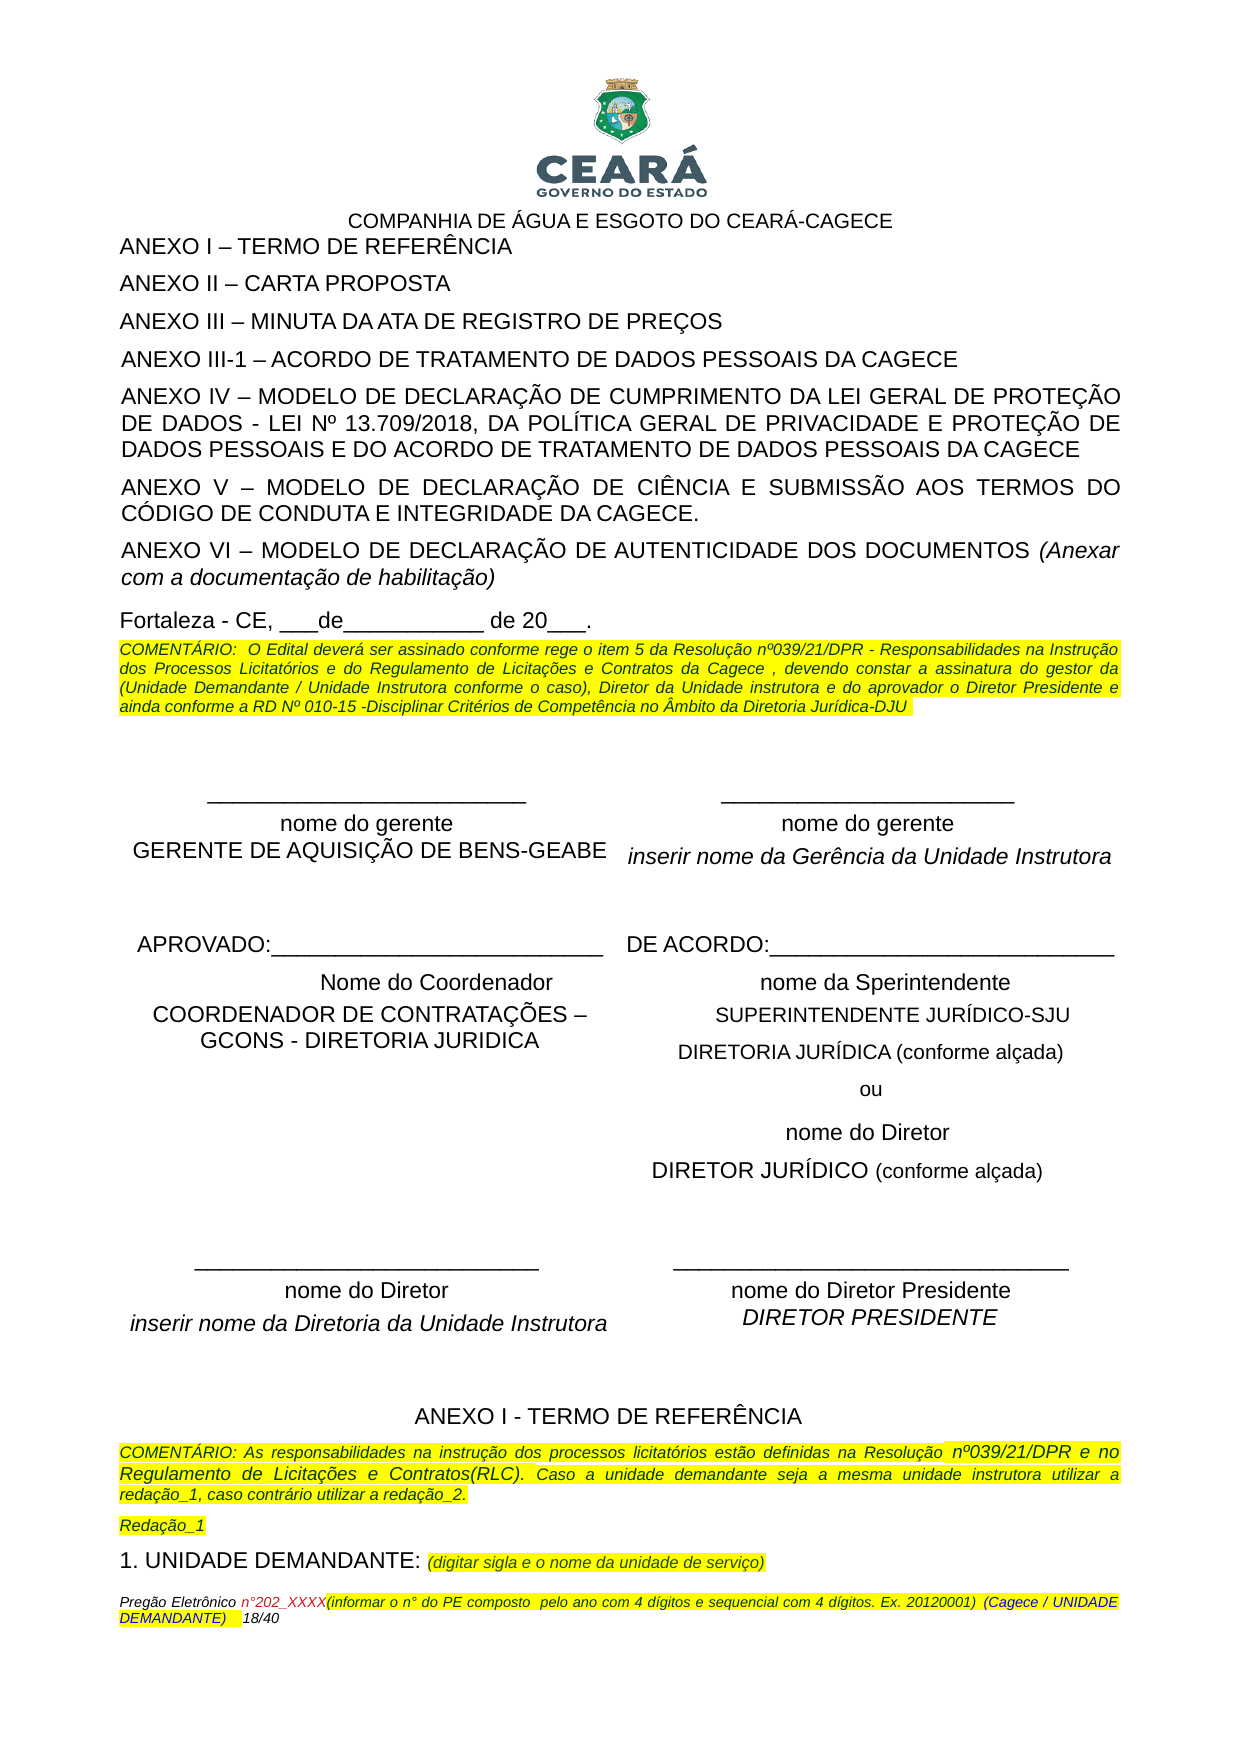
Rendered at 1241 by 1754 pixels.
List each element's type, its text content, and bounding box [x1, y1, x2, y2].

table_cell [620, 1348, 1121, 1397]
table_cell APROVADO:__________________________ Nome do Coordenador COORDENADOR DE CONTRATAÇÕES – GCONS - DIRETORIA JURIDICA [119, 881, 620, 1195]
text 1. UNIDADE DEMANDANTE: (digitar sigla e o nome da unidade de serviço) [119, 1547, 1121, 1573]
text ANEXO V – MODELO DE DECLARAÇÃO DE CIÊNCIA E SUBMISSÃO AOS TERMOS DO CÓDIGO DE CONDUTA E INTEGRIDADE DA CAGECE. [121, 473, 1121, 526]
text COMENTÁRIO: O Edital deverá ser assinado conforme rege o item 5 da Resolução nº039/21/DPR - Responsabilidades na Instrução dos Processos Licitatórios e do Regulamento de Licitações e Contratos da Cagece , devendo constar a assinatura do gestor da (Unidade Demandante / Unidade Instrutora conforme o caso), Diretor da Unidade instrutora e do aprovador o Diretor Presidente e ainda conforme a RD Nº 010-15 -Disciplinar Critérios de Competência no Âmbito da Diretoria Jurídica-DJU [119, 640, 1121, 716]
text ANEXO I - TERMO DE REFERÊNCIA [119, 1403, 1121, 1429]
table_cell ___________________________ nome do Diretor inserir nome da Diretoria da Unidade Instrutora [119, 1195, 620, 1347]
text ANEXO I – TERMO DE REFERÊNCIA [119, 233, 1121, 259]
text COMENTÁRIO: As responsabilidades na instrução dos processos licitatórios estão definidas na Resolução nº039/21/DPR e no Regulamento de Licitações e Contratos(RLC). Caso a unidade demandante seja a mesma unidade instrutora utilizar a redação_1, caso contrário utilizar a redação_2. [119, 1441, 1121, 1504]
picture [520, 75, 723, 201]
text ANEXO III – MINUTA DA ATA DE REGISTRO DE PREÇOS [119, 308, 1121, 334]
table_header _______________________ nome do gerente inserir nome da Gerência da Unidade Instrutora [620, 728, 1121, 881]
table_cell _______________________________ nome do Diretor Presidente DIRETOR PRESIDENTE [620, 1195, 1121, 1347]
text ANEXO VI – MODELO DE DECLARAÇÃO DE AUTENTICIDADE DOS DOCUMENTOS (Anexar com a documentação de habilitação) [121, 537, 1121, 590]
table_cell DE ACORDO:___________________________ nome da Sperintendente SUPERINTENDENTE JURÍDICO-SJU DIRETORIA JURÍDICA (conforme alçada) ou nome do Diretor DIRETOR JURÍDICO (conforme alçada) [620, 881, 1121, 1195]
text ANEXO II – CARTA PROPOSTA [119, 270, 1121, 297]
text ANEXO IV – MODELO DE DECLARAÇÃO DE CUMPRIMENTO DA LEI GERAL DE PROTEÇÃO DE DADOS - LEI Nº 13.709/2018, DA POLÍTICA GERAL DE PRIVACIDADE E PROTEÇÃO DE DADOS PESSOAIS E DO ACORDO DE TRATAMENTO DE DADOS PESSOAIS DA CAGECE [121, 383, 1121, 462]
text Redação_1 [119, 1516, 1121, 1535]
table_header _________________________ nome do gerente GERENTE DE AQUISIÇÃO DE BENS-GEABE [119, 728, 620, 881]
text ANEXO III-1 – ACORDO DE TRATAMENTO DE DADOS PESSOAIS DA CAGECE [121, 346, 1121, 372]
table_cell [119, 1348, 620, 1397]
text Fortaleza - CE, ___de___________ de 20___. [119, 607, 1121, 634]
